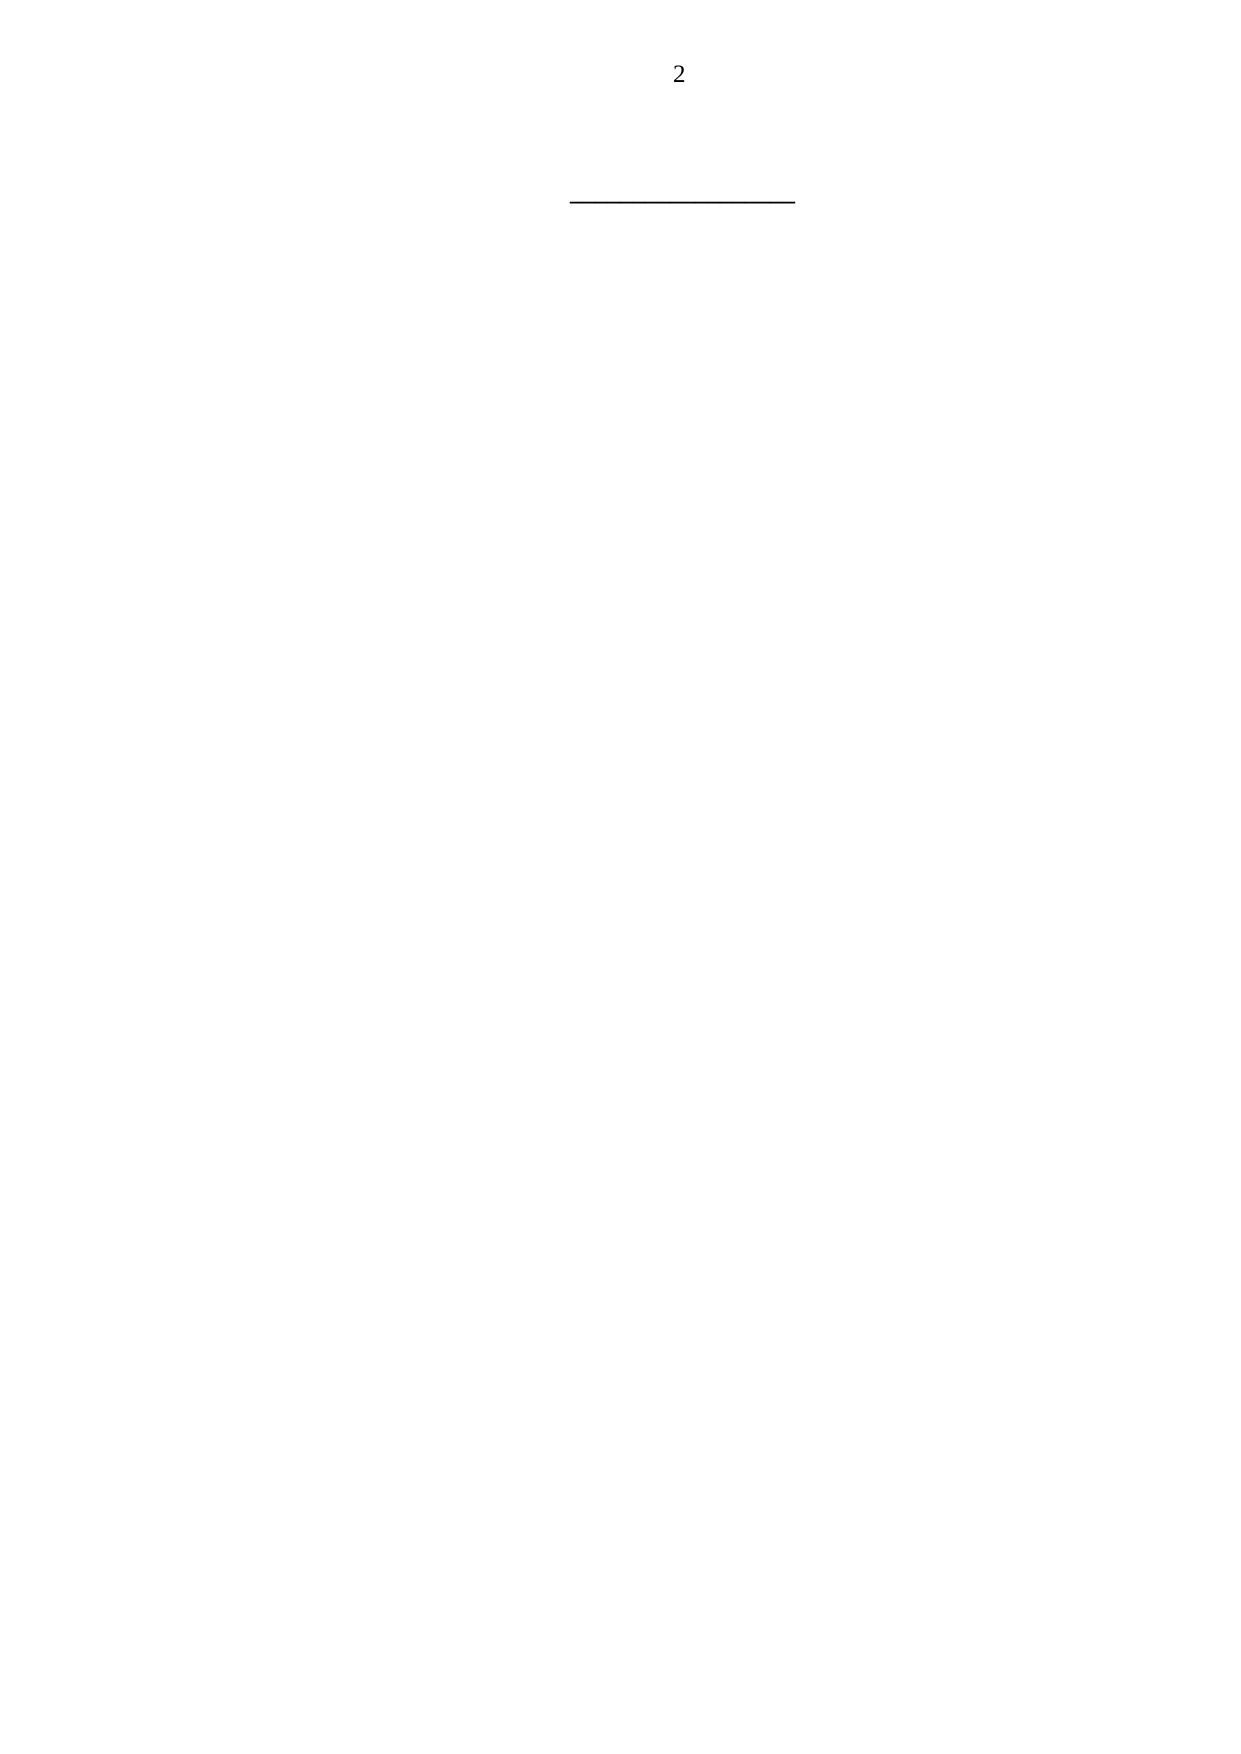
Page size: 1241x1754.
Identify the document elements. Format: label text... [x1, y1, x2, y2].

text __________________ [177, 177, 1181, 206]
